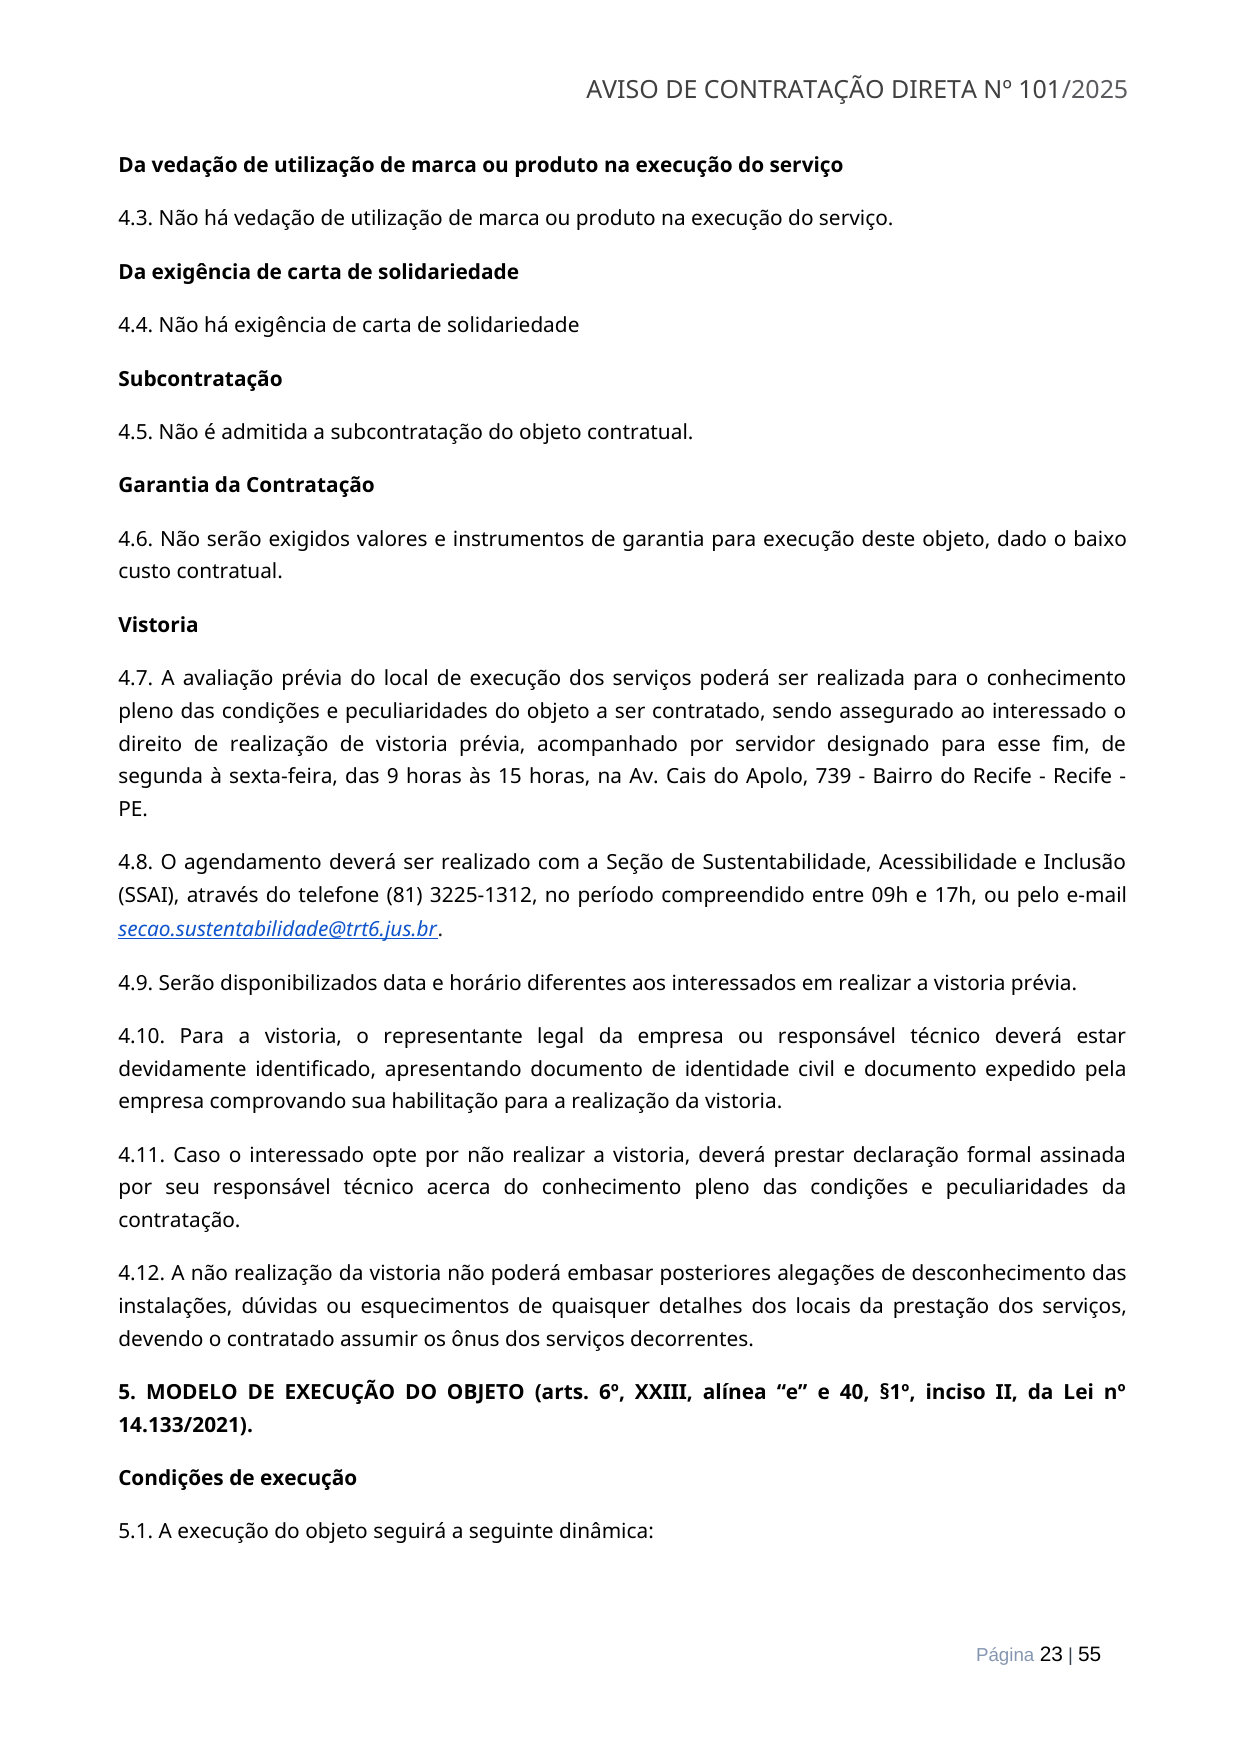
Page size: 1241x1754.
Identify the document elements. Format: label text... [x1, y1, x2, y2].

text Da vedação de utilização de marca ou produto na execução do serviço [118, 150, 1128, 178]
text Condições de execução [118, 1463, 1128, 1492]
text Da exigência de carta de solidariedade [118, 257, 1128, 285]
text 4.7. A avaliação prévia do local de execução dos serviços poderá ser realizada para o conhecimento pleno das condições e peculiaridades do objeto a ser contratado, sendo assegurado ao interessado o direito de realização de vistoria prévia, acompanhado por servidor designado para esse fim, de segunda à sexta-feira, das 9 horas às 15 horas, na Av. Cais do Apolo, 739 - Bairro do Recife - Recife - PE. [118, 663, 1128, 822]
text 4.12. A não realização da vistoria não poderá embasar posteriores alegações de desconhecimento das instalações, dúvidas ou esquecimentos de quaisquer detalhes dos locais da prestação dos serviços, devendo o contratado assumir os ônus dos serviços decorrentes. [118, 1258, 1128, 1352]
text 5.1. A execução do objeto seguirá a seguinte dinâmica: [118, 1517, 1128, 1545]
text 4.10. Para a vistoria, o representante legal da empresa ou responsável técnico deverá estar devidamente identificado, apresentando documento de identidade civil e documento expedido pela empresa comprovando sua habilitação para a realização da vistoria. [118, 1021, 1128, 1115]
text 4.11. Caso o interessado opte por não realizar a vistoria, deverá prestar declaração formal assinada por seu responsável técnico acerca do conhecimento pleno das condições e peculiaridades da contratação. [118, 1140, 1128, 1233]
text Garantia da Contratação [118, 471, 1128, 499]
text 4.8. O agendamento deverá ser realizado com a Seção de Sustentabilidade, Acessibilidade e Inclusão (SSAI), através do telefone (81) 3225-1312, no período compreendido entre 09h e 17h, ou pelo e-mail secao.sustentabilidade@trt6.jus.br. [118, 847, 1128, 943]
subtitle 5. MODELO DE EXECUÇÃO DO OBJETO (arts. 6º, XXIII, alínea “e” e 40, §1º, inciso II, da Lei nº 14.133/2021). [118, 1377, 1128, 1438]
text 4.6. Não serão exigidos valores e instrumentos de garantia para execução deste objeto, dado o baixo custo contratual. [118, 524, 1128, 585]
text Vistoria [118, 610, 1128, 638]
text 4.3. Não há vedação de utilização de marca ou produto na execução do serviço. [118, 203, 1128, 232]
text Subcontratação [118, 364, 1128, 392]
text 4.4. Não há exigência de carta de solidariedade [118, 310, 1128, 339]
text 4.9. Serão disponibilizados data e horário diferentes aos interessados em realizar a vistoria prévia. [118, 968, 1128, 996]
text 4.5. Não é admitida a subcontratação do objeto contratual. [118, 417, 1128, 446]
